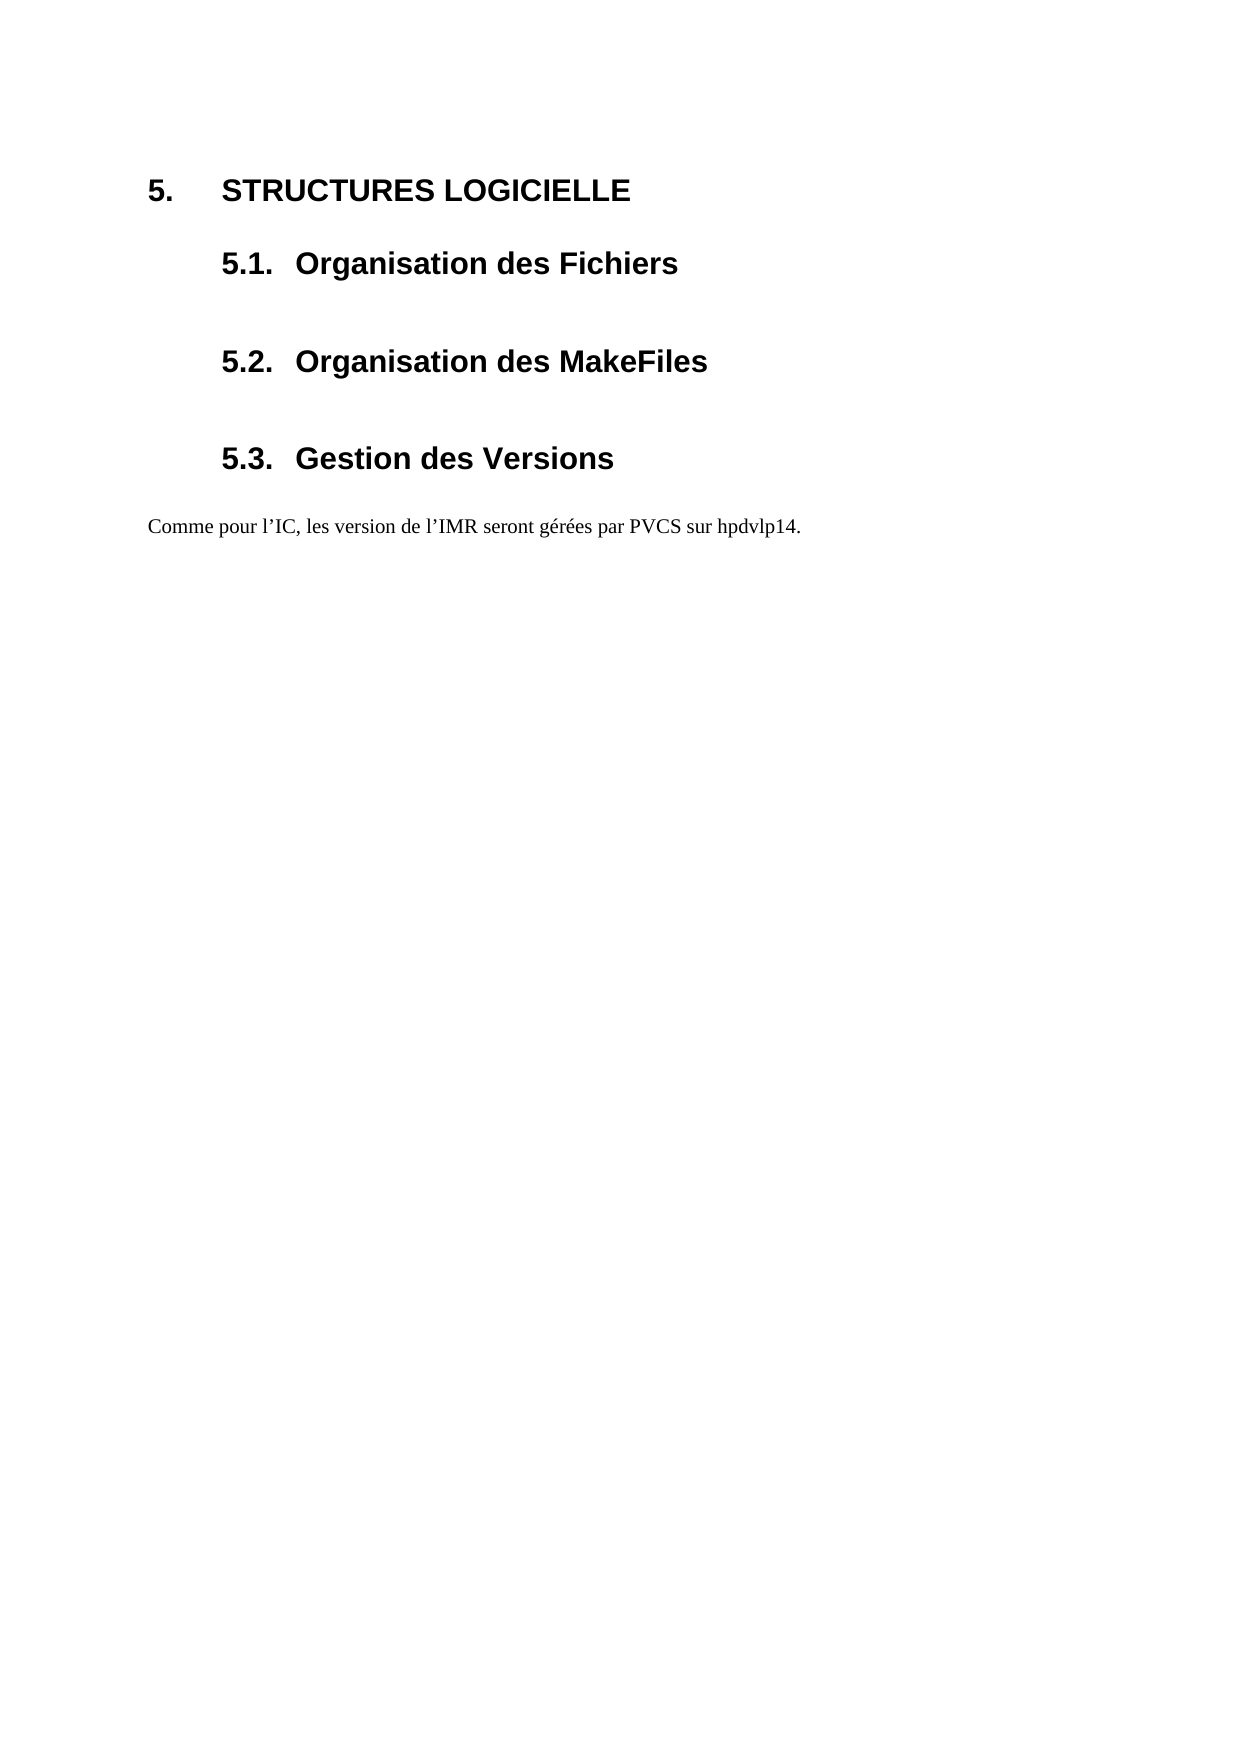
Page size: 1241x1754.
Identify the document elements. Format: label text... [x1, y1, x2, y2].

text Comme pour l’IC, les version de l’IMR seront gérées par PVCS sur hpdvlp14. [148, 513, 1092, 538]
subtitle Organisation des Fichiers [221, 245, 1092, 281]
subtitle Organisation des MakeFiles [221, 343, 1092, 378]
subtitle Structures Logicielle [148, 172, 1092, 208]
subtitle Gestion des Versions [221, 440, 1092, 476]
